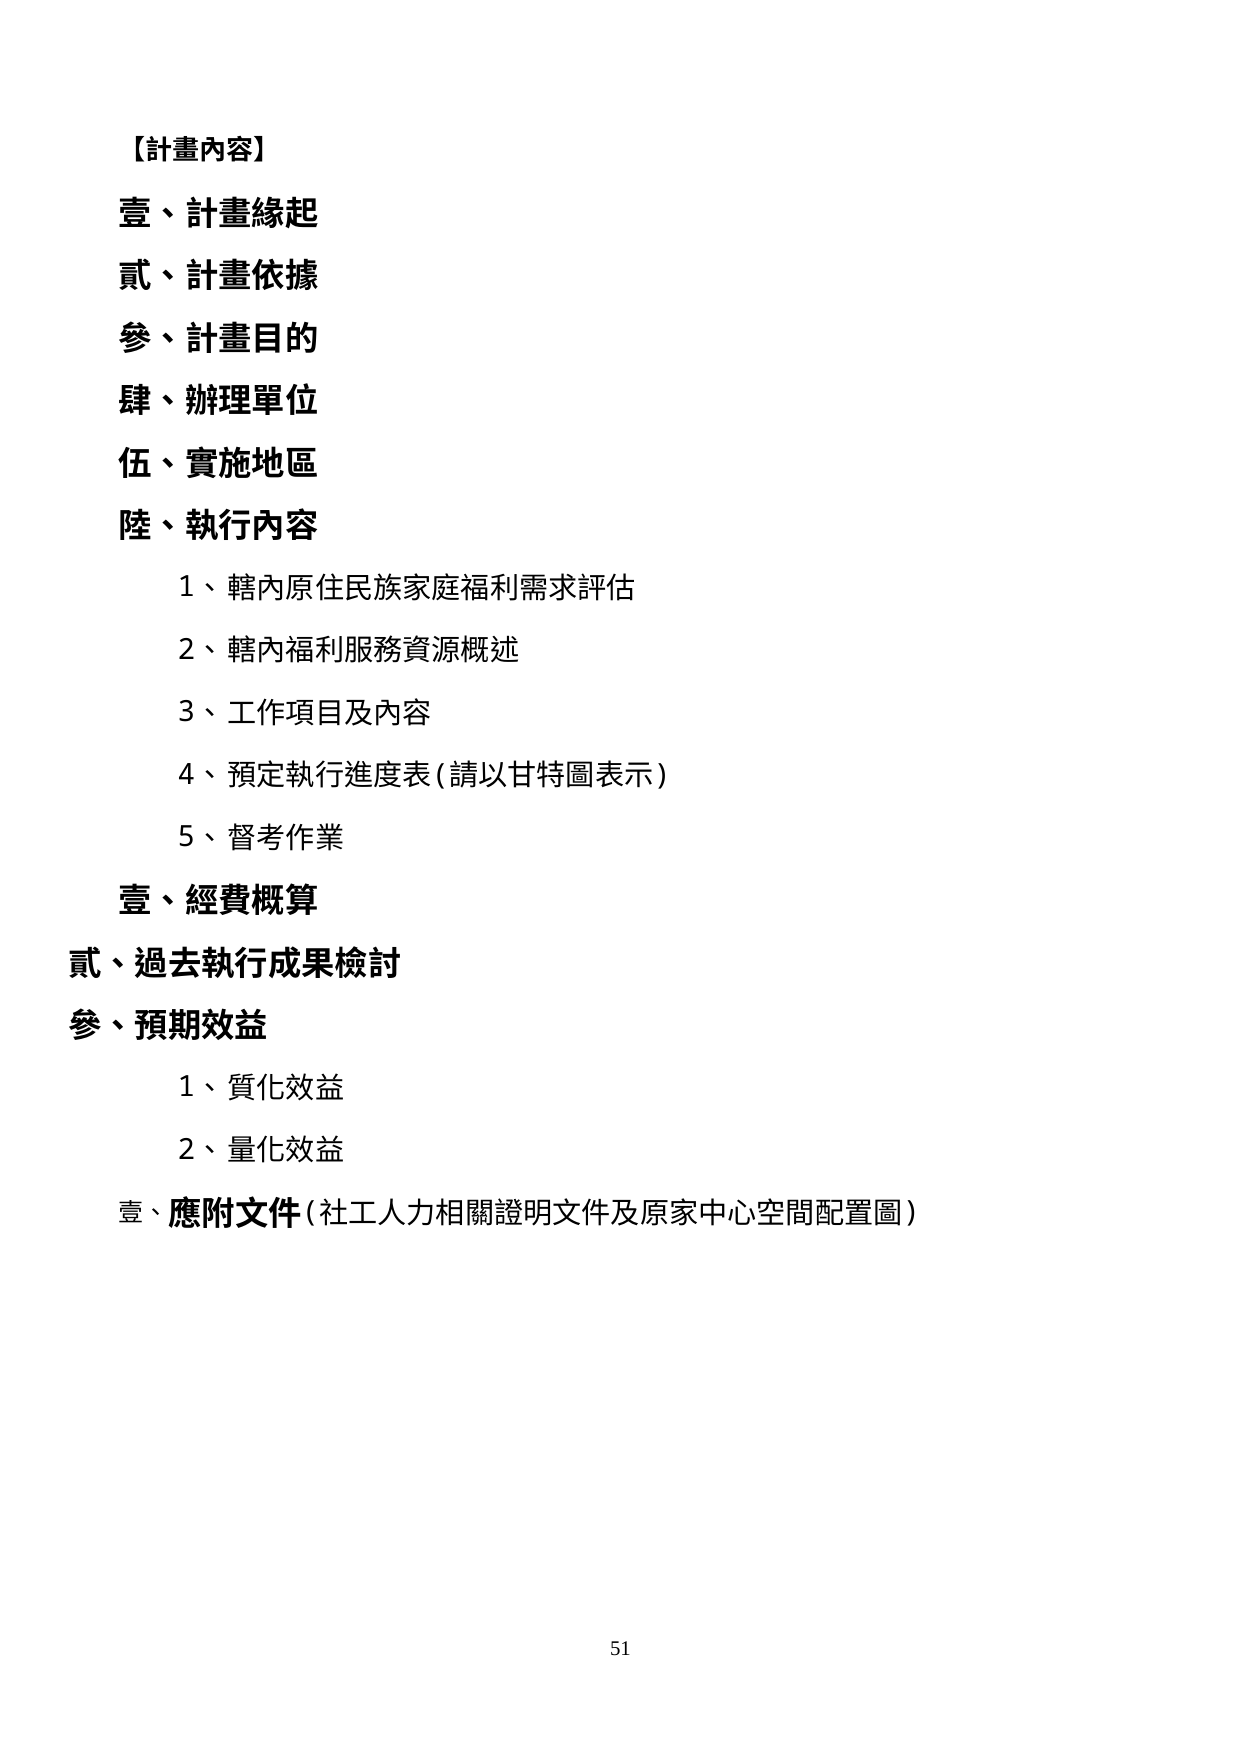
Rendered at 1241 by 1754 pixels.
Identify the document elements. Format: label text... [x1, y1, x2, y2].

list 計畫依據 [118, 231, 1122, 294]
list 督考作業 [177, 794, 1122, 856]
list 計畫緣起 [118, 169, 1122, 231]
list 實施地區 [118, 419, 1122, 481]
list 預期效益 [68, 981, 1122, 1044]
list 轄內原住民族家庭福利需求評估 [177, 544, 1122, 606]
list 工作項目及內容 [177, 669, 1122, 731]
text 【計畫內容】 [118, 106, 1122, 169]
list 轄內福利服務資源概述 [177, 606, 1122, 669]
list 經費概算 [118, 856, 1122, 919]
list 量化效益 [177, 1106, 1122, 1169]
list 執行內容 [118, 481, 1122, 544]
list 預定執行進度表(請以甘特圖表示) [177, 731, 1122, 794]
list 計畫目的 [118, 294, 1122, 356]
list 辦理單位 [118, 356, 1122, 419]
list 過去執行成果檢討 [68, 919, 1122, 981]
list 應附文件(社工人力相關證明文件及原家中心空間配置圖) [118, 1169, 1122, 1231]
list 質化效益 [177, 1044, 1122, 1106]
